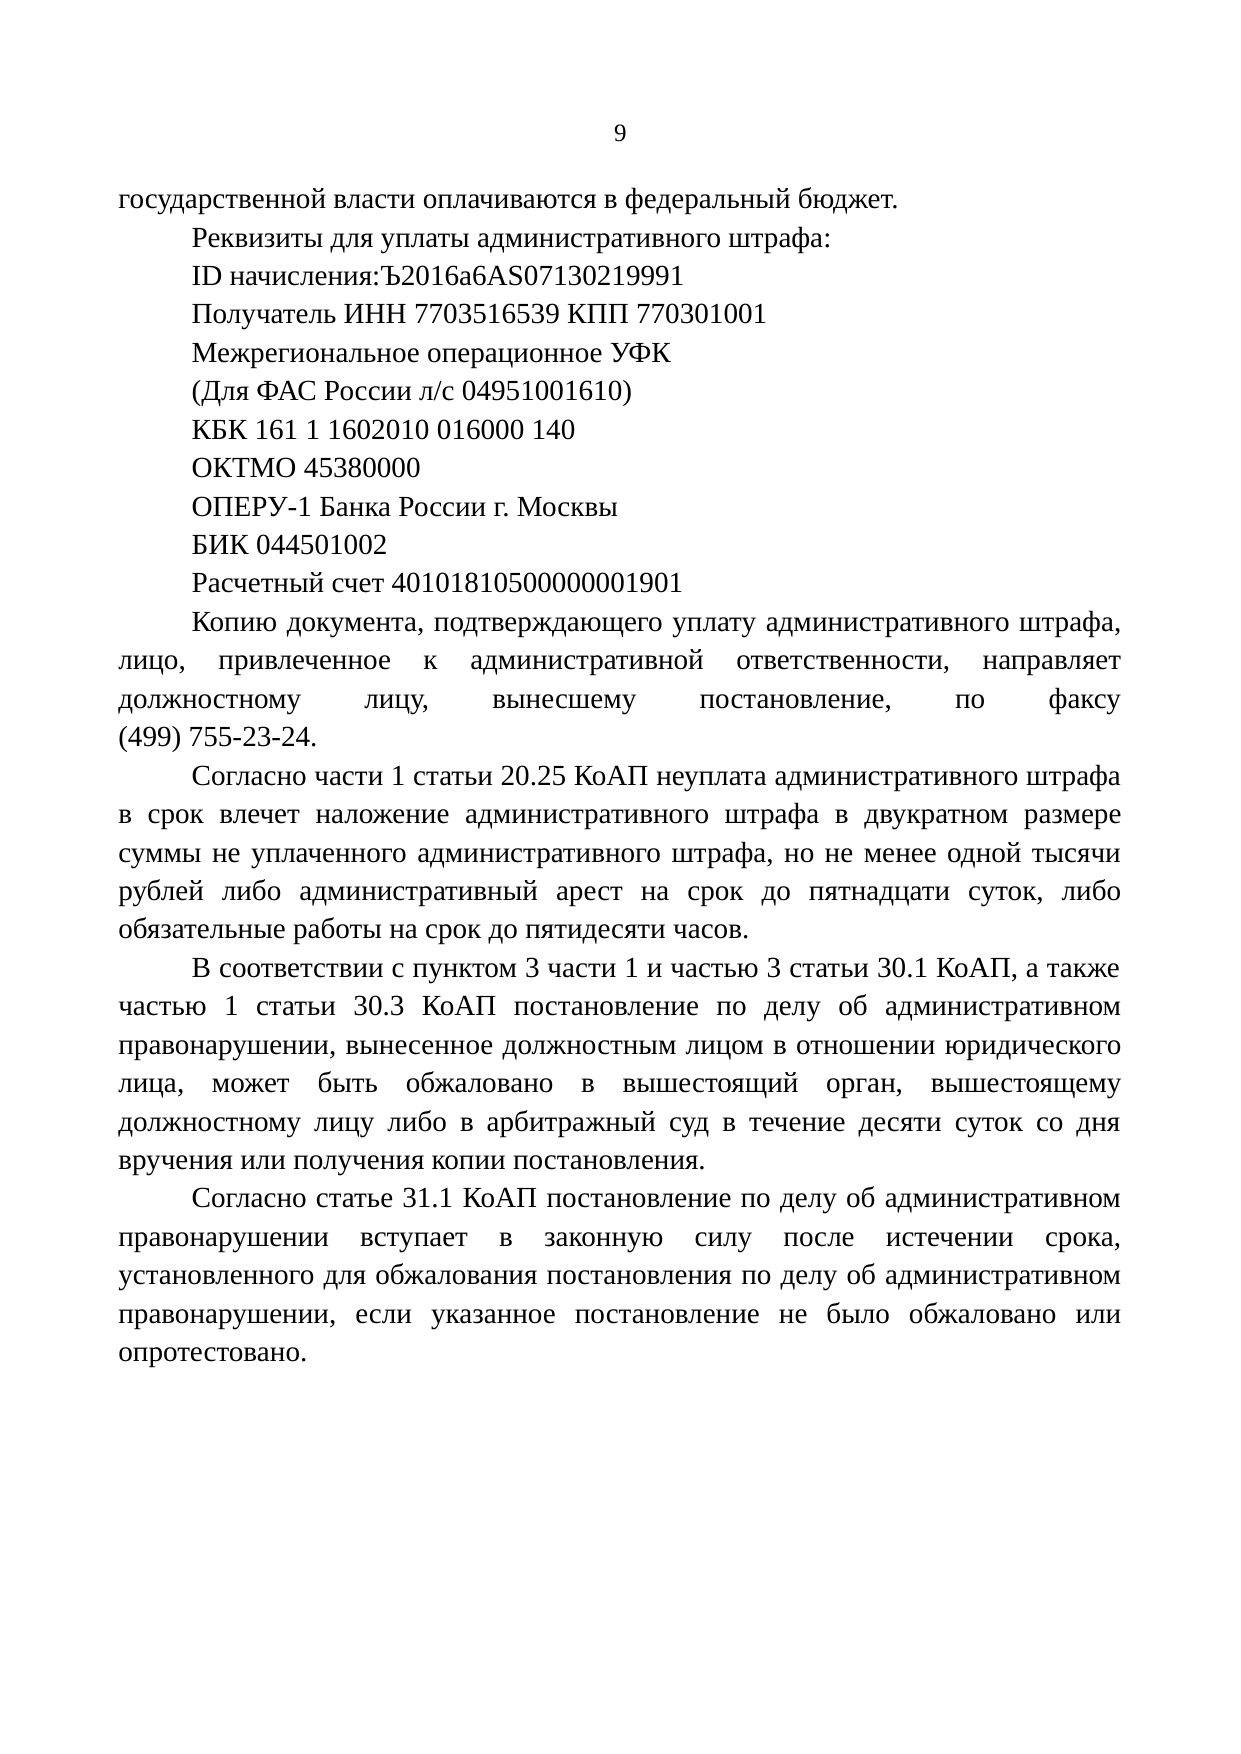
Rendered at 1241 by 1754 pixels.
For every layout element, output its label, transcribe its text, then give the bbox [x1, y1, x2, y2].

text государственной власти оплачиваются в федеральный бюджет. [118, 176, 1122, 215]
text Реквизиты для уплаты административного штрафа: [118, 215, 1122, 253]
text Копию документа, подтверждающего уплату административного штрафа, лицо, привлеченное к административной ответственности, направляет должностному лицу, вынесшему постановление, по факсу (499) 755-23-24. [118, 599, 1122, 753]
text Межрегиональное операционное УФК [118, 330, 1122, 368]
text (Для ФАС России л/с 04951001610) [118, 368, 1122, 407]
text БИК 044501002 [118, 522, 1122, 561]
text Согласно части 1 статьи 20.25 КоАП неуплата административного штрафа в срок влечет наложение административного штрафа в двукратном размере суммы не уплаченного административного штрафа, но не менее одной тысячи рублей либо административный арест на срок до пятнадцати суток, либо обязательные работы на срок до пятидесяти часов. [118, 753, 1122, 945]
text КБК 161 1 1602010 016000 140 [118, 407, 1122, 445]
text Расчетный счет 40101810500000001901 [118, 561, 1122, 599]
text Получатель ИНН 7703516539 КПП 770301001 [118, 292, 1122, 330]
text ID начисления:Ъ2016a6AS07130219991 [118, 253, 1122, 292]
text В соответствии с пунктом 3 части 1 и частью 3 статьи 30.1 КоАП, а также частью 1 статьи 30.3 КоАП постановление по делу об административном правонарушении, вынесенное должностным лицом в отношении юридического лица, может быть обжаловано в вышестоящий орган, вышестоящему должностному лицу либо в арбитражный суд в течение десяти суток со дня вручения или получения копии постановления. [118, 945, 1122, 1176]
text ОКТМО 45380000 [118, 445, 1122, 484]
text Согласно статье 31.1 КоАП постановление по делу об административном правонарушении вступает в законную силу после истечении срока, установленного для обжалования постановления по делу об административном правонарушении, если указанное постановление не было обжаловано или опротестовано. [118, 1176, 1122, 1368]
text ОПЕРУ-1 Банка России г. Москвы [118, 484, 1122, 522]
